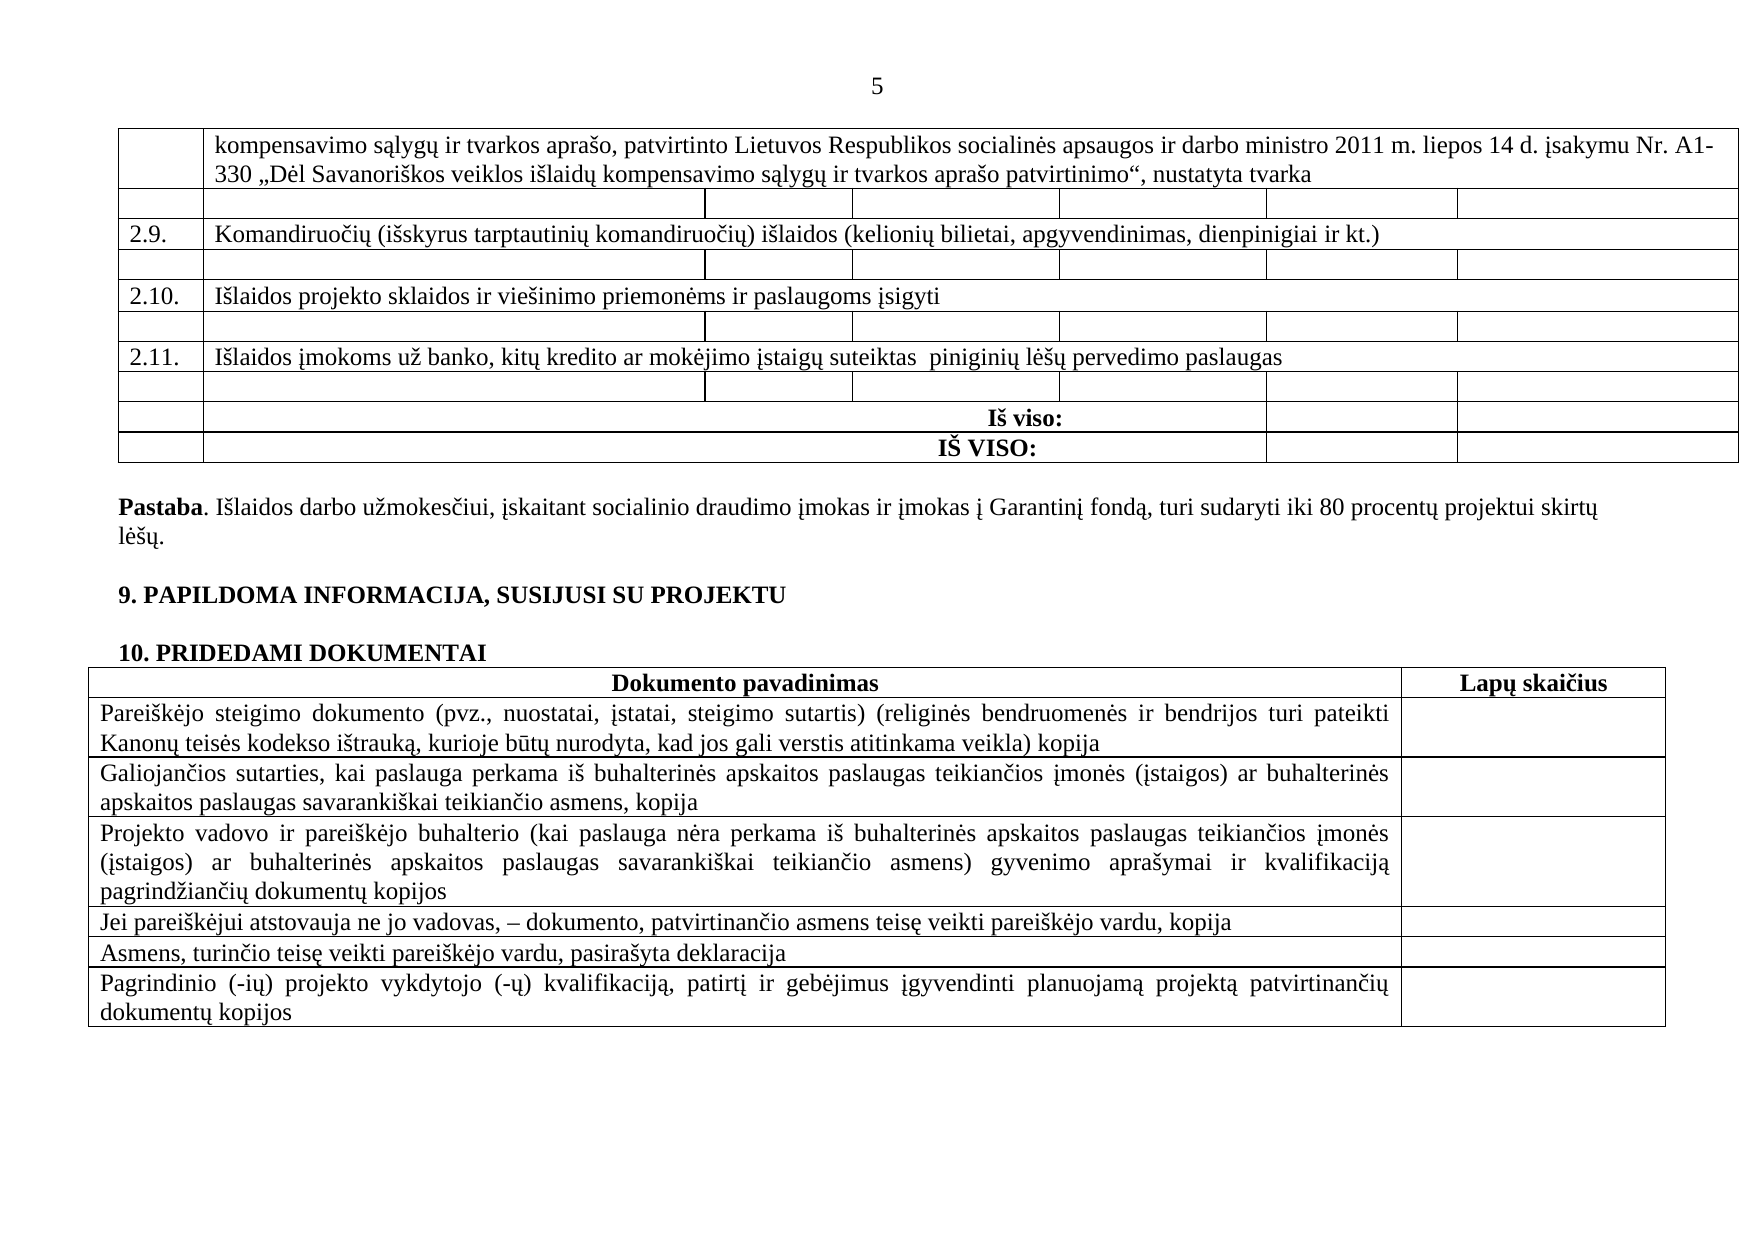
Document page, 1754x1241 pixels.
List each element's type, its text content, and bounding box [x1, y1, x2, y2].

table_cell 2.11. [119, 342, 203, 371]
table_cell [1402, 698, 1665, 756]
text Pastaba. Išlaidos darbo užmokesčiui, įskaitant socialinio draudimo įmokas ir įmokas į Garantinį fondą, turi sudaryti iki 80 procentų projektui skirtų lėšų. [118, 492, 1636, 550]
text 9. PAPILDOMA INFORMACIJA, SUSIJUSI SU PROJEKTU [118, 579, 1636, 608]
table_header Lapų skaičius [1402, 668, 1665, 697]
text 10. PRIDEDAMI DOKUMENTAI [118, 638, 1636, 667]
table_cell [1060, 312, 1266, 341]
table_cell [204, 250, 704, 279]
table_cell [119, 189, 203, 218]
table_cell [853, 312, 1059, 341]
table_cell [1458, 402, 1738, 431]
table_cell Pagrindinio (-ių) projekto vykdytojo (-ų) kvalifikaciją, patirtį ir gebėjimus įgyvendinti planuojamą projektą patvirtinančių dokumentų kopijos [89, 968, 1401, 1026]
table_cell [1402, 817, 1665, 906]
table_cell [204, 312, 704, 341]
table_cell Iš viso: [204, 402, 1266, 431]
table_cell [119, 433, 203, 462]
table_cell [1458, 250, 1738, 279]
table_cell [853, 372, 1059, 401]
table_cell [204, 189, 704, 218]
table_cell [706, 312, 852, 341]
table_cell [204, 372, 704, 401]
table_cell [1267, 402, 1457, 431]
table_cell Galiojančios sutarties, kai paslauga perkama iš buhalterinės apskaitos paslaugas teikiančios įmonės (įstaigos) ar buhalterinės apskaitos paslaugas savarankiškai teikiančio asmens, kopija [89, 758, 1401, 816]
table_cell Išlaidos įmokoms už banko, kitų kredito ar mokėjimo įstaigų suteiktas piniginių lėšų pervedimo paslaugas [204, 342, 1738, 371]
table_cell [119, 312, 203, 341]
table_cell [1267, 372, 1457, 401]
table_cell Išlaidos projekto sklaidos ir viešinimo priemonėms ir paslaugoms įsigyti [204, 280, 1738, 311]
table_cell Komandiruočių (išskyrus tarptautinių komandiruočių) išlaidos (kelionių bilietai, apgyvendinimas, dienpinigiai ir kt.) [204, 219, 1738, 249]
table_header Dokumento pavadinimas [89, 668, 1401, 697]
table_cell [1267, 189, 1457, 218]
table_cell [1060, 189, 1266, 218]
table_cell [1060, 250, 1266, 279]
table_cell [1402, 758, 1665, 816]
table_cell 2.9. [119, 219, 203, 249]
table_cell [1267, 433, 1457, 462]
table_cell [706, 372, 852, 401]
table_cell Asmens, turinčio teisę veikti pareiškėjo vardu, pasirašyta deklaracija [89, 937, 1401, 966]
table_cell [1402, 937, 1665, 966]
table_cell [706, 250, 852, 279]
table_cell kompensavimo sąlygų ir tvarkos aprašo, patvirtinto Lietuvos Respublikos socialinės apsaugos ir darbo ministro 2011 m. liepos 14 d. įsakymu Nr. A1-330 „Dėl Savanoriškos veiklos išlaidų kompensavimo sąlygų ir tvarkos aprašo patvirtinimo“, nustatyta tvarka [204, 129, 1738, 188]
table_cell [1458, 433, 1738, 462]
table_cell [1458, 372, 1738, 401]
table_cell [119, 372, 203, 401]
table_cell Pareiškėjo steigimo dokumento (pvz., nuostatai, įstatai, steigimo sutartis) (religinės bendruomenės ir bendrijos turi pateikti Kanonų teisės kodekso ištrauką, kurioje būtų nurodyta, kad jos gali verstis atitinkama veikla) kopija [89, 698, 1401, 756]
table_cell IŠ VISO: [204, 433, 1266, 462]
table_cell [1402, 968, 1665, 1026]
table_cell [1267, 312, 1457, 341]
table_cell [1458, 312, 1738, 341]
table_cell [119, 402, 203, 431]
table_cell [1267, 250, 1457, 279]
table_cell [1060, 372, 1266, 401]
table_cell [1402, 907, 1665, 936]
table_cell Projekto vadovo ir pareiškėjo buhalterio (kai paslauga nėra perkama iš buhalterinės apskaitos paslaugas teikiančios įmonės (įstaigos) ar buhalterinės apskaitos paslaugas savarankiškai teikiančio asmens) gyvenimo aprašymai ir kvalifikaciją pagrindžiančių dokumentų kopijos [89, 817, 1401, 906]
table_cell [706, 189, 852, 218]
table_cell [119, 129, 203, 188]
table_cell Jei pareiškėjui atstovauja ne jo vadovas, – dokumento, patvirtinančio asmens teisę veikti pareiškėjo vardu, kopija [89, 907, 1401, 936]
table_cell [853, 250, 1059, 279]
table_cell [853, 189, 1059, 218]
table_cell [1458, 189, 1738, 218]
table_cell [119, 250, 203, 279]
table_cell 2.10. [119, 280, 203, 311]
